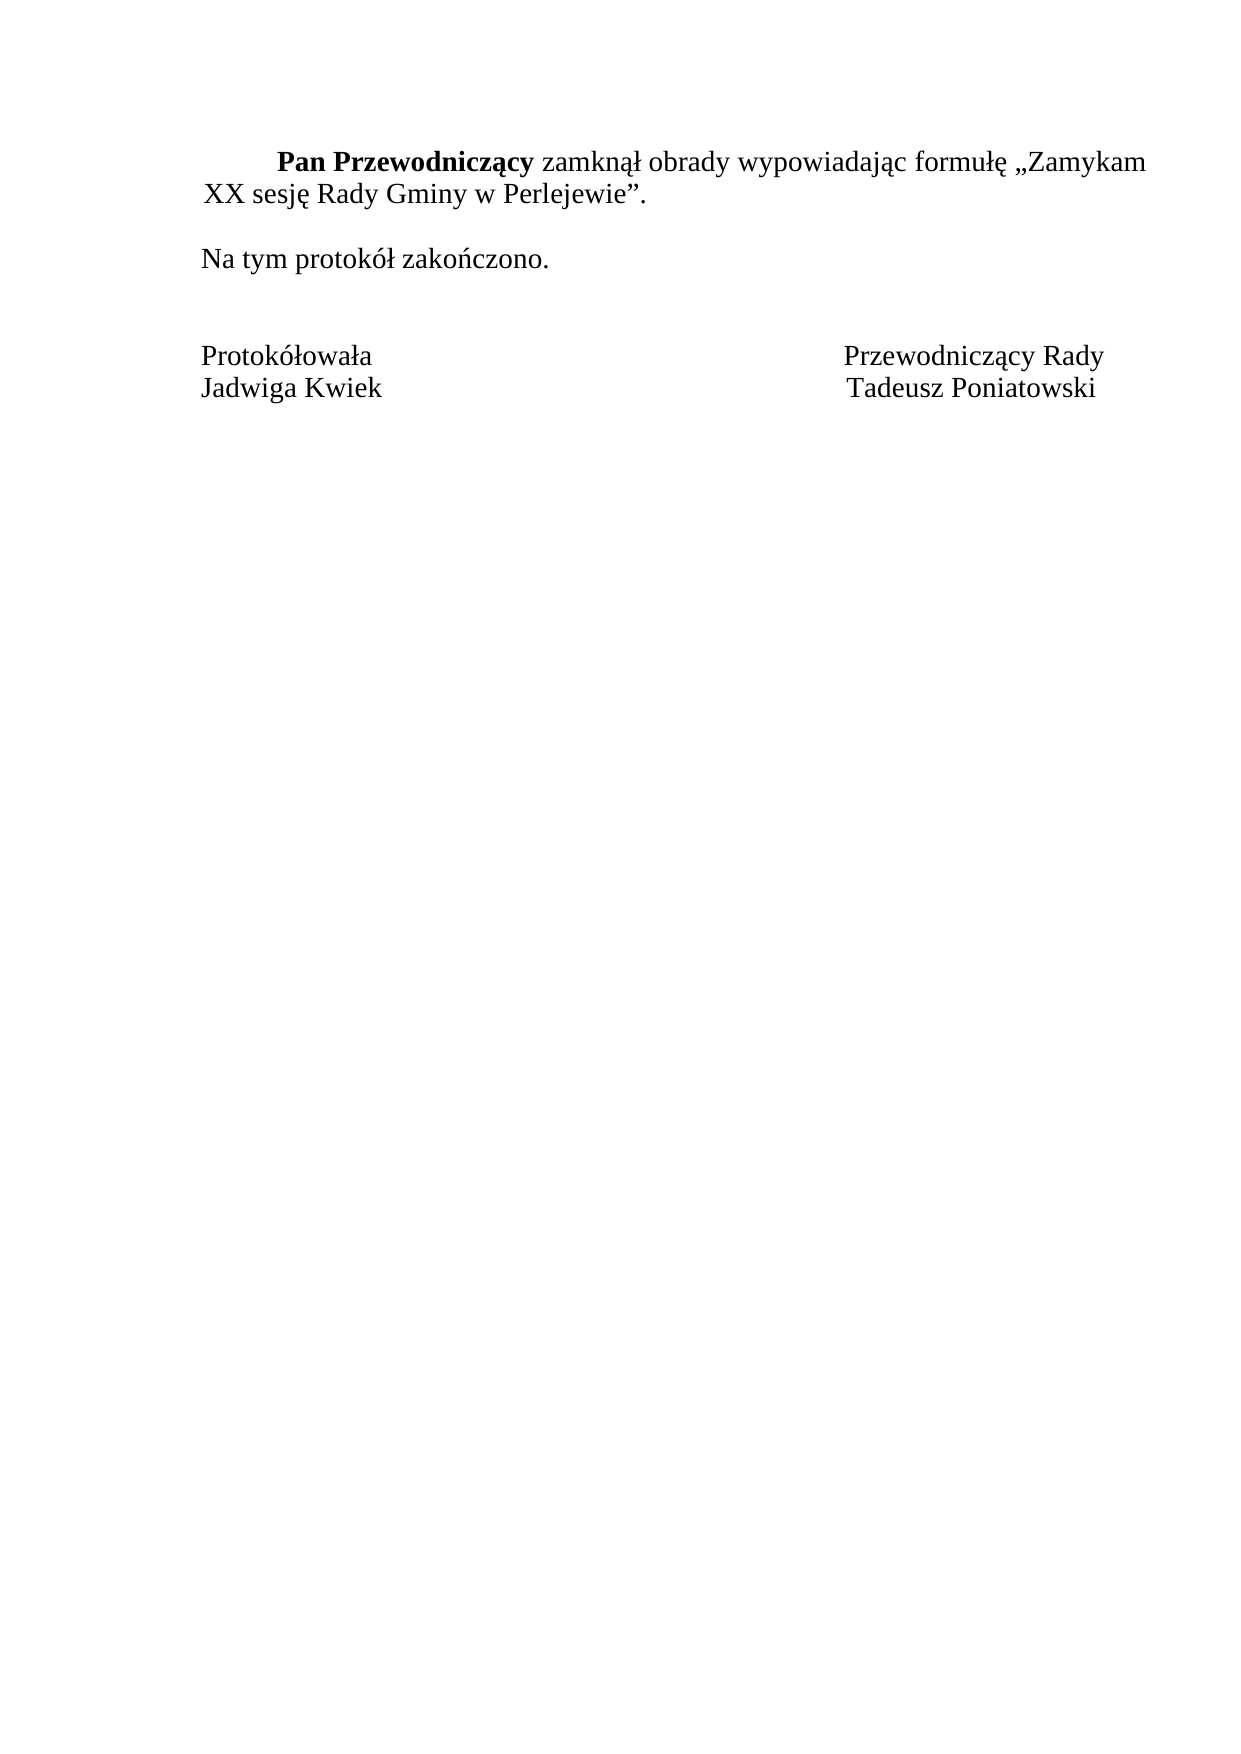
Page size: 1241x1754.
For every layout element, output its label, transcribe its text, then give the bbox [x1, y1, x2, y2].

text Na tym protokół zakończono. [201, 242, 1163, 274]
text Protokółowała Przewodniczący Rady [201, 339, 1163, 371]
text Pan Przewodniczący zamknął obrady wypowiadając formułę „Zamykam XX sesję Rady Gminy w Perlejewie”. [203, 145, 1163, 210]
text Jadwiga Kwiek Tadeusz Poniatowski [201, 371, 1163, 404]
